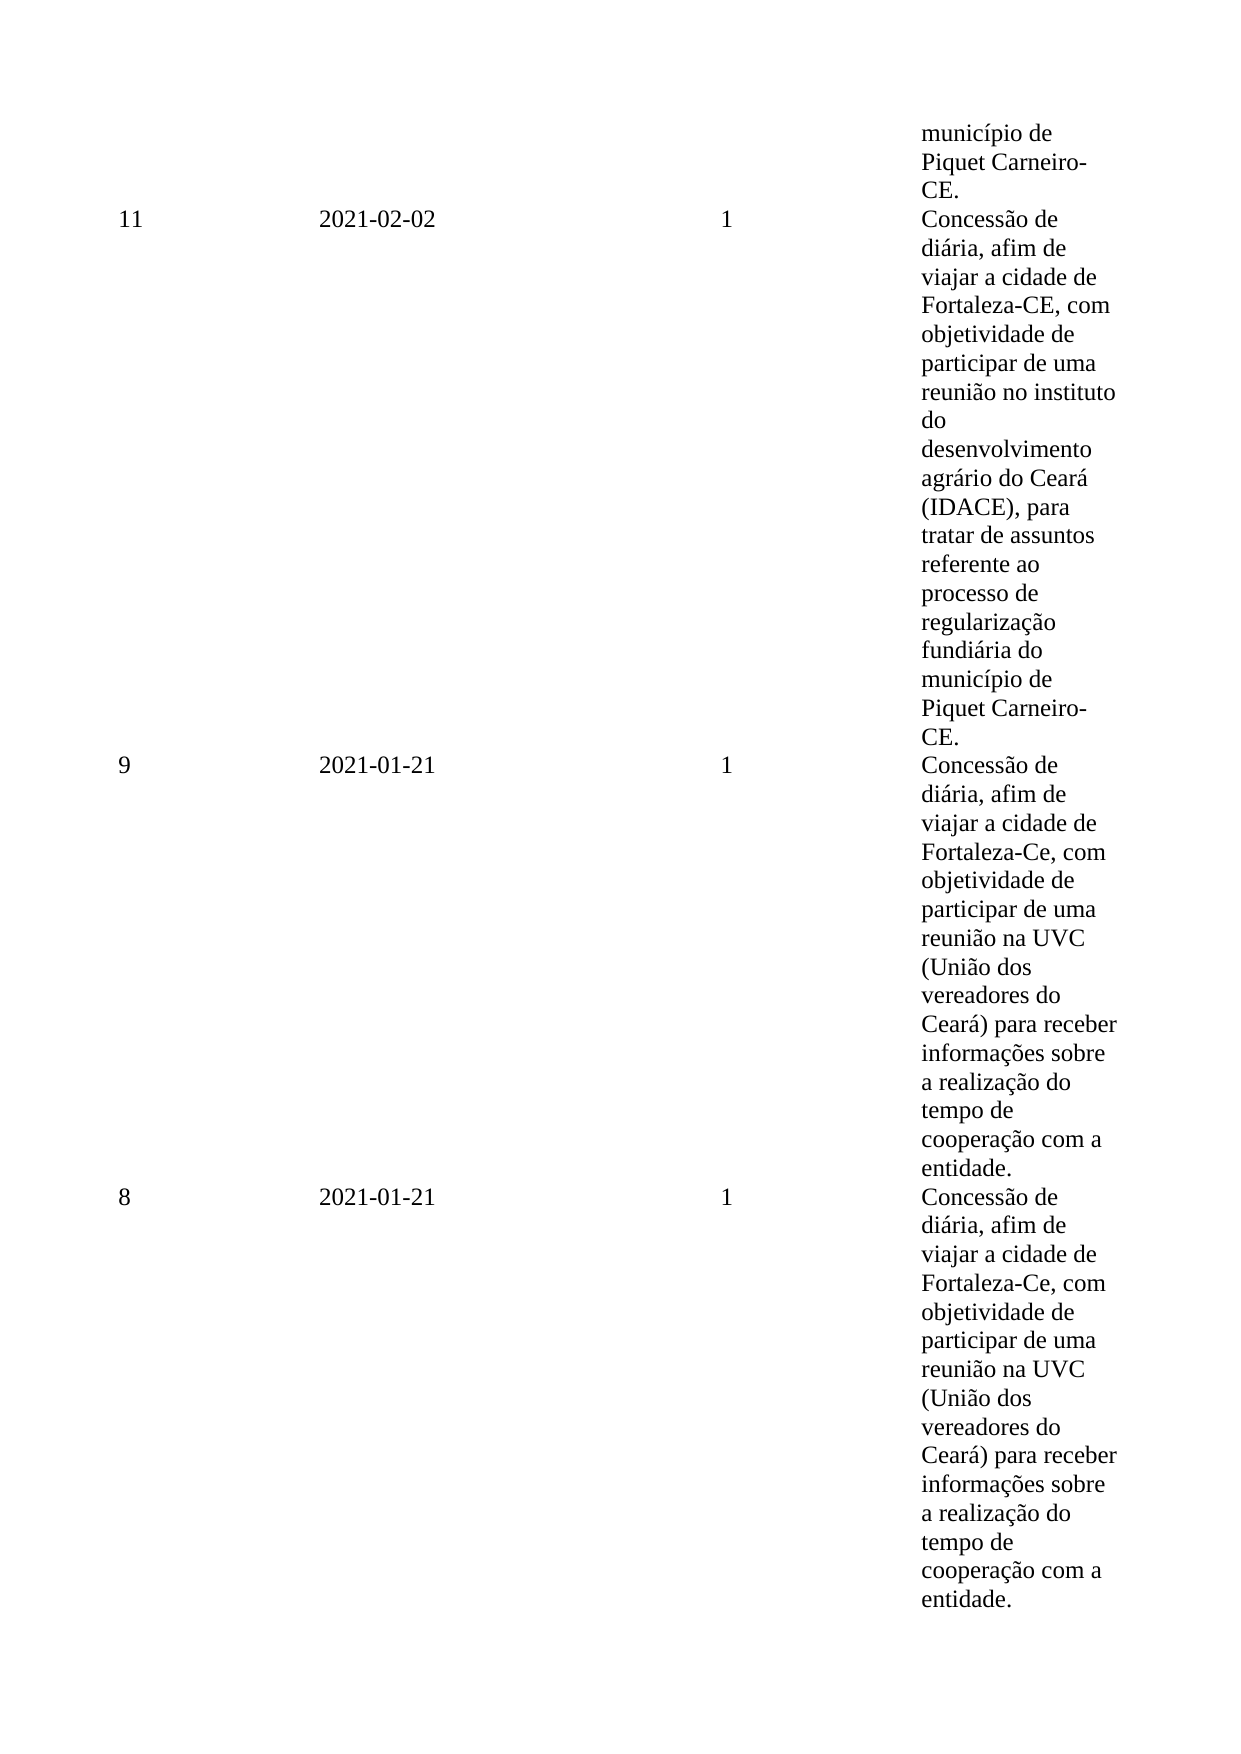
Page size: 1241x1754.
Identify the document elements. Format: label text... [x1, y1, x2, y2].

table_cell 1 [720, 751, 921, 1182]
table_cell Concessão de diária, afim de viajar a cidade de Fortaleza-Ce, com objetividade de participar de uma reunião na UVC (União dos vereadores do Ceará) para receber informações sobre a realização do tempo de cooperação com a entidade. [921, 751, 1122, 1182]
table_cell 2021-02-02 [319, 204, 519, 751]
table_cell 1 [720, 204, 921, 751]
table_cell [520, 751, 720, 1182]
table_cell 2021-01-21 [319, 751, 519, 1182]
table_cell 1 [720, 1182, 921, 1613]
table_cell [319, 118, 519, 204]
table_cell 11 [118, 204, 319, 751]
table_cell município de Piquet Carneiro-CE. [921, 118, 1122, 204]
table_cell 2021-01-21 [319, 1182, 519, 1613]
table_cell 9 [118, 751, 319, 1182]
table_cell [520, 118, 720, 204]
table_cell [520, 1182, 720, 1613]
table_cell [720, 118, 921, 204]
table_cell Concessão de diária, afim de viajar a cidade de Fortaleza-CE, com objetividade de participar de uma reunião no instituto do desenvolvimento agrário do Ceará (IDACE), para tratar de assuntos referente ao processo de regularização fundiária do município de Piquet Carneiro-CE. [921, 204, 1122, 751]
table_cell 8 [118, 1182, 319, 1613]
table_cell [118, 118, 319, 204]
table_cell Concessão de diária, afim de viajar a cidade de Fortaleza-Ce, com objetividade de participar de uma reunião na UVC (União dos vereadores do Ceará) para receber informações sobre a realização do tempo de cooperação com a entidade. [921, 1182, 1122, 1613]
table_cell [520, 204, 720, 751]
